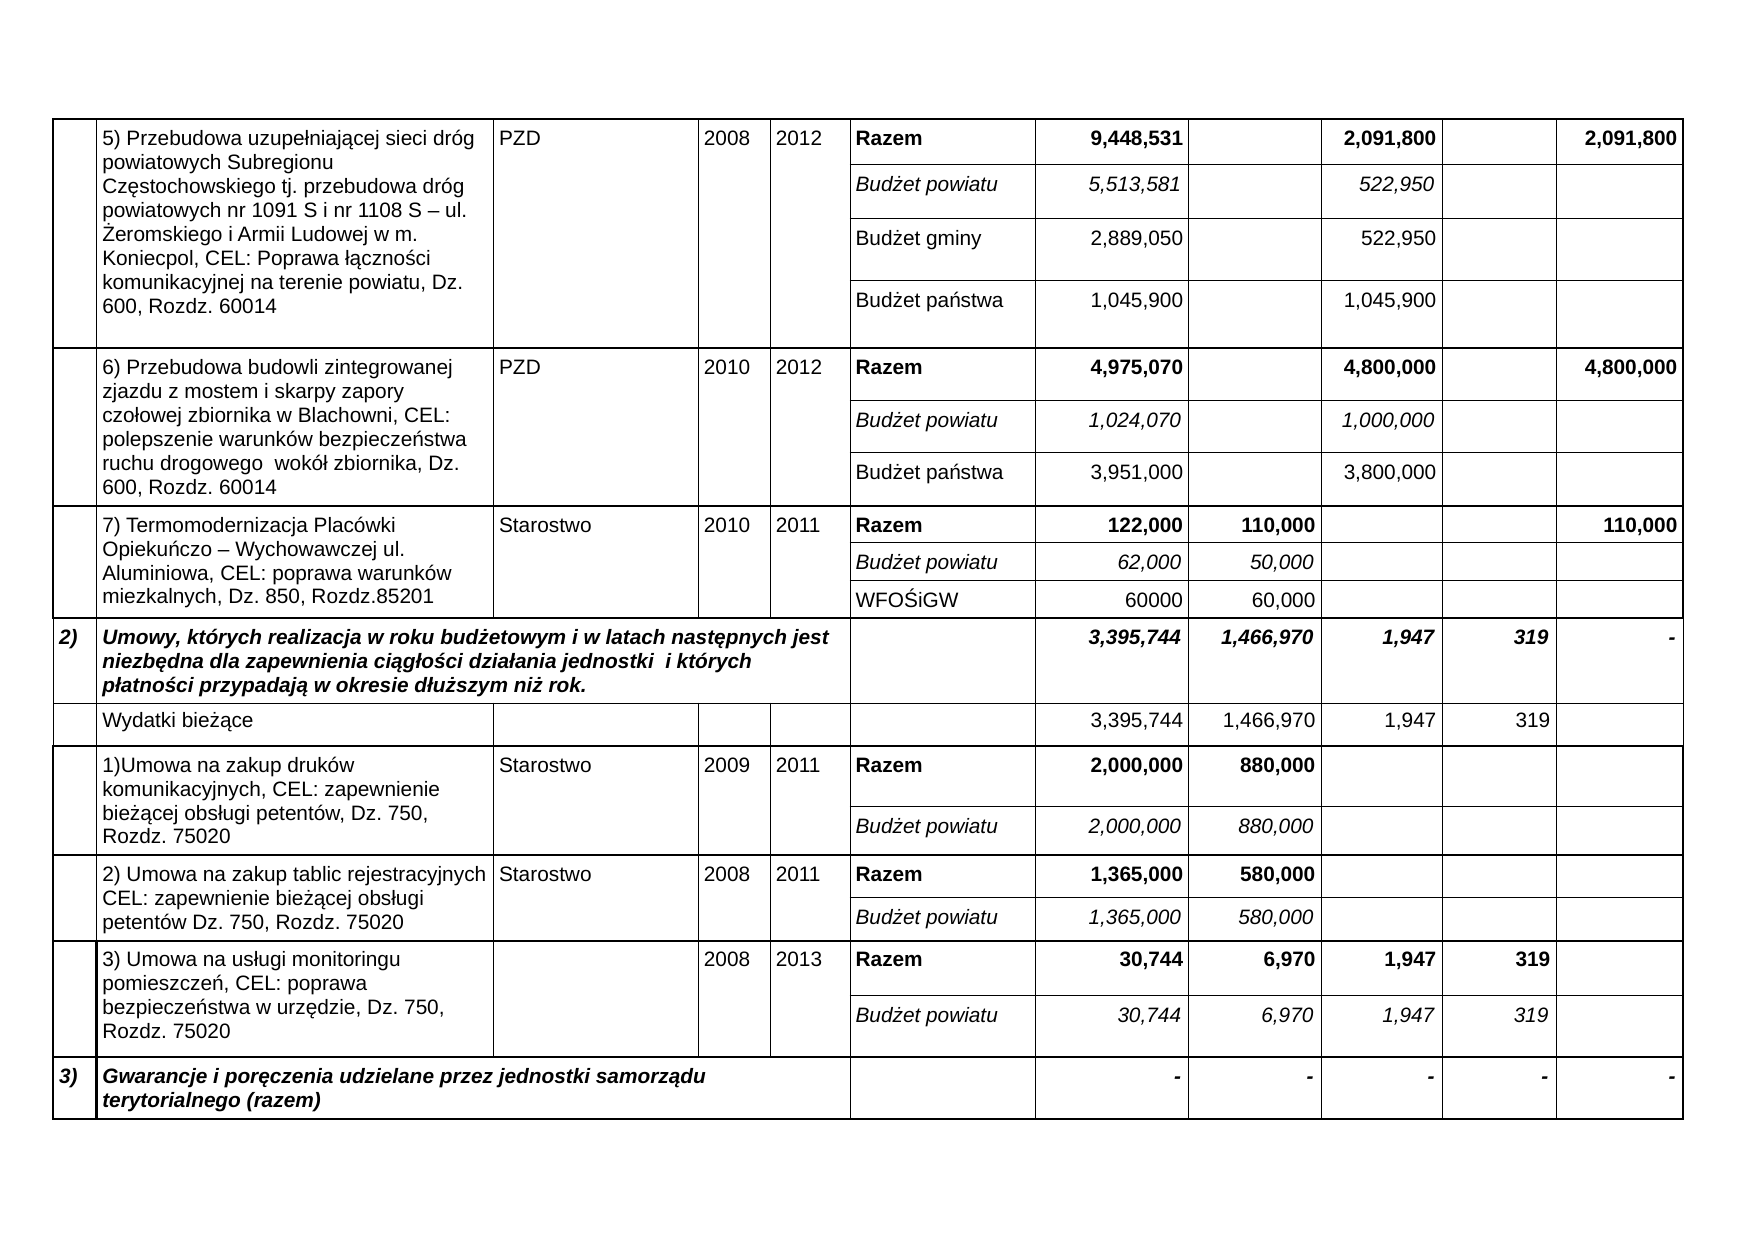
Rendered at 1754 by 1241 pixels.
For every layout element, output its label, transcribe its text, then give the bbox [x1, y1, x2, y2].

table_cell [1557, 747, 1682, 806]
table_cell 5 513 581 [1036, 165, 1188, 218]
table_cell Budżet powiatu [851, 165, 1035, 218]
table_cell 2) [54, 619, 96, 702]
table_cell PZD [494, 349, 698, 504]
table_cell [1443, 165, 1556, 218]
table_cell [1557, 165, 1682, 218]
table_cell 1 466 970 [1189, 704, 1321, 745]
table_cell [1189, 219, 1321, 280]
table_cell 62 000 [1036, 543, 1188, 579]
table_cell 2 889 050 [1036, 219, 1188, 280]
table_cell [1443, 120, 1556, 164]
table_cell 4 800 000 [1557, 349, 1682, 400]
table_cell 2010 [699, 507, 770, 617]
table_cell - [1443, 1058, 1556, 1118]
table_cell 122 000 [1036, 507, 1188, 542]
table_cell 319 [1443, 942, 1556, 995]
table_cell 2009 [699, 747, 770, 854]
table_cell [1443, 543, 1556, 579]
table_cell 2012 [771, 349, 850, 504]
table_cell [1443, 281, 1556, 347]
table_cell 30 744 [1036, 942, 1188, 995]
table_cell Razem [851, 120, 1035, 164]
table_cell 4 975 070 [1036, 349, 1188, 400]
table_cell - [1189, 1058, 1321, 1118]
table_cell [1322, 581, 1442, 617]
table_cell 110 000 [1189, 507, 1321, 542]
table_cell Razem [851, 942, 1035, 995]
table_cell [54, 704, 96, 745]
table_cell [54, 349, 96, 504]
table_cell 522 950 [1322, 165, 1442, 218]
table_cell [1322, 543, 1442, 579]
table_cell [1322, 856, 1442, 897]
table_cell 880 000 [1189, 747, 1321, 806]
table_cell Budżet powiatu [851, 401, 1035, 452]
table_cell [1189, 349, 1321, 400]
table_cell Starostwo [494, 747, 698, 854]
table_cell - [1557, 619, 1683, 702]
table_cell [54, 507, 96, 617]
table_cell 319 [1443, 996, 1556, 1056]
table_cell [54, 747, 96, 854]
table_cell 2 091 800 [1557, 120, 1682, 164]
table_cell Starostwo [494, 507, 698, 617]
table_cell 60000 [1036, 581, 1188, 617]
table_cell 3) Umowa na usługi monitoringu pomieszczeń, CEL: poprawa bezpieczeństwa w urzędzie, Dz. 750, Rozdz. 75020 [98, 942, 493, 1056]
table_cell [1322, 507, 1442, 542]
table_cell WFOŚiGW [851, 581, 1035, 617]
table_cell 3) [54, 1058, 95, 1118]
table_cell 1 024 070 [1036, 401, 1188, 452]
table_cell 880 000 [1189, 807, 1321, 854]
table_cell Budżet powiatu [851, 807, 1035, 854]
table_cell - [1557, 1058, 1682, 1118]
table_cell [1557, 942, 1682, 995]
table_cell [1322, 747, 1442, 806]
table_cell 1 045 900 [1322, 281, 1442, 347]
table_cell 522 950 [1322, 219, 1442, 280]
table_cell 2011 [771, 747, 850, 854]
table_cell [1557, 996, 1682, 1056]
table_cell 2010 [699, 349, 770, 504]
table_cell 60 000 [1189, 581, 1321, 617]
table_cell 2011 [771, 507, 850, 617]
table_cell [1557, 807, 1682, 854]
table_cell 4 800 000 [1322, 349, 1442, 400]
table_cell [1443, 807, 1556, 854]
table_cell Wydatki bieżące [97, 704, 493, 745]
table_cell 2 091 800 [1322, 120, 1442, 164]
table_cell 2008 [699, 120, 770, 347]
table_cell [1557, 543, 1682, 579]
table_cell 2 000 000 [1036, 747, 1188, 806]
table_cell [1557, 401, 1682, 452]
table_cell [1189, 120, 1321, 164]
table_cell 1 365 000 [1036, 898, 1188, 939]
table_cell [1443, 581, 1556, 617]
table_cell 30 744 [1036, 996, 1188, 1056]
table_cell 2008 [699, 942, 770, 1056]
table_cell [494, 704, 698, 745]
table_cell [851, 1058, 1035, 1118]
table_cell 6 970 [1189, 996, 1321, 1056]
table_cell [771, 704, 850, 745]
table_cell 319 [1443, 619, 1556, 702]
table_cell 7) Termomodernizacja Placówki Opiekuńczo – Wychowawczej ul. Aluminiowa, CEL: poprawa warunków miezkalnych, Dz. 850, Rozdz.85201 [97, 507, 493, 617]
table_cell [1557, 856, 1682, 897]
table_cell [54, 942, 95, 1056]
table_cell 5) Przebudowa uzupełniającej sieci dróg powiatowych Subregionu Częstochowskiego tj. przebudowa dróg powiatowych nr 1091 S i nr 1108 S – ul. Żeromskiego i Armii Ludowej w m. Koniecpol, CEL: Poprawa łączności komunikacyjnej na terenie powiatu, Dz. 600, Rozdz. 60014 [97, 120, 493, 347]
table_cell [54, 856, 96, 939]
table_cell [699, 704, 770, 745]
table_cell [1443, 349, 1556, 400]
table_cell Gwarancje i poręczenia udzielane przez jednostki samorządu terytorialnego (razem) [98, 1058, 850, 1118]
table_cell 1)Umowa na zakup druków komunikacyjnych, CEL: zapewnienie bieżącej obsługi petentów, Dz. 750, Rozdz. 75020 [97, 747, 493, 854]
table_cell [1557, 898, 1682, 939]
table_cell [1557, 281, 1682, 347]
table_cell Starostwo [494, 856, 698, 939]
table_cell Budżet gminy [851, 219, 1035, 280]
table_cell [1189, 453, 1321, 504]
table_cell 1 365 000 [1036, 856, 1188, 897]
table_cell [1443, 747, 1556, 806]
table_cell [851, 619, 1035, 702]
table_cell Budżet powiatu [851, 996, 1035, 1056]
table_cell Razem [851, 747, 1035, 806]
table_cell 1 045 900 [1036, 281, 1188, 347]
table_cell [494, 942, 698, 1056]
table_cell [1322, 898, 1442, 939]
table_cell Razem [851, 856, 1035, 897]
table_cell Budżet państwa [851, 281, 1035, 347]
table_cell [1557, 704, 1683, 745]
table_cell 2 000 000 [1036, 807, 1188, 854]
table_cell [851, 704, 1035, 745]
table_cell Budżet powiatu [851, 898, 1035, 939]
table_cell [1557, 581, 1682, 617]
table_cell [1443, 219, 1556, 280]
table_cell Umowy, których realizacja w roku budżetowym i w latach następnych jest niezbędna dla zapewnienia ciągłości działania jednostki i których płatności przypadają w okresie dłuższym niż rok. [97, 619, 850, 702]
table_cell 9 448 531 [1036, 120, 1188, 164]
table_cell 3 951 000 [1036, 453, 1188, 504]
table_cell 319 [1443, 704, 1556, 745]
table_cell 2013 [771, 942, 850, 1056]
table_cell 6) Przebudowa budowli zintegrowanej zjazdu z mostem i skarpy zapory czołowej zbiornika w Blachowni, CEL: polepszenie warunków bezpieczeństwa ruchu drogowego wokół zbiornika, Dz. 600, Rozdz. 60014 [97, 349, 493, 504]
table_cell 3 395 744 [1036, 704, 1188, 745]
table_cell Razem [851, 349, 1035, 400]
table_cell [1322, 807, 1442, 854]
table_cell Budżet państwa [851, 453, 1035, 504]
table_cell 2) Umowa na zakup tablic rejestracyjnych CEL: zapewnienie bieżącej obsługi petentów Dz. 750, Rozdz. 75020 [97, 856, 493, 939]
table_cell 580 000 [1189, 898, 1321, 939]
table_cell PZD [494, 120, 698, 347]
table_cell [1443, 453, 1556, 504]
table_cell 580 000 [1189, 856, 1321, 897]
table_cell 2008 [699, 856, 770, 939]
table_cell [54, 120, 96, 347]
table_cell [1443, 401, 1556, 452]
table_cell [1189, 401, 1321, 452]
table_cell 110 000 [1557, 507, 1682, 542]
table_cell 1 466 970 [1189, 619, 1321, 702]
table_cell [1189, 165, 1321, 218]
table_cell 1 947 [1322, 996, 1442, 1056]
table_cell 6 970 [1189, 942, 1321, 995]
table_cell Budżet powiatu [851, 543, 1035, 579]
table_cell 1 947 [1322, 704, 1442, 745]
table_cell 3 395 744 [1036, 619, 1188, 702]
table_cell 2012 [771, 120, 850, 347]
table_cell [1443, 898, 1556, 939]
table_cell [1443, 507, 1556, 542]
table_cell 1 947 [1322, 619, 1442, 702]
table_cell 1 947 [1322, 942, 1442, 995]
table_cell 1 000 000 [1322, 401, 1442, 452]
table_cell [1557, 219, 1682, 280]
table_cell 2011 [771, 856, 850, 939]
table_cell [1557, 453, 1682, 504]
table_cell [1189, 281, 1321, 347]
table_cell 50 000 [1189, 543, 1321, 579]
table_cell - [1322, 1058, 1442, 1118]
table_cell [1443, 856, 1556, 897]
table_cell - [1036, 1058, 1188, 1118]
table_cell Razem [851, 507, 1035, 542]
table_cell 3 800 000 [1322, 453, 1442, 504]
